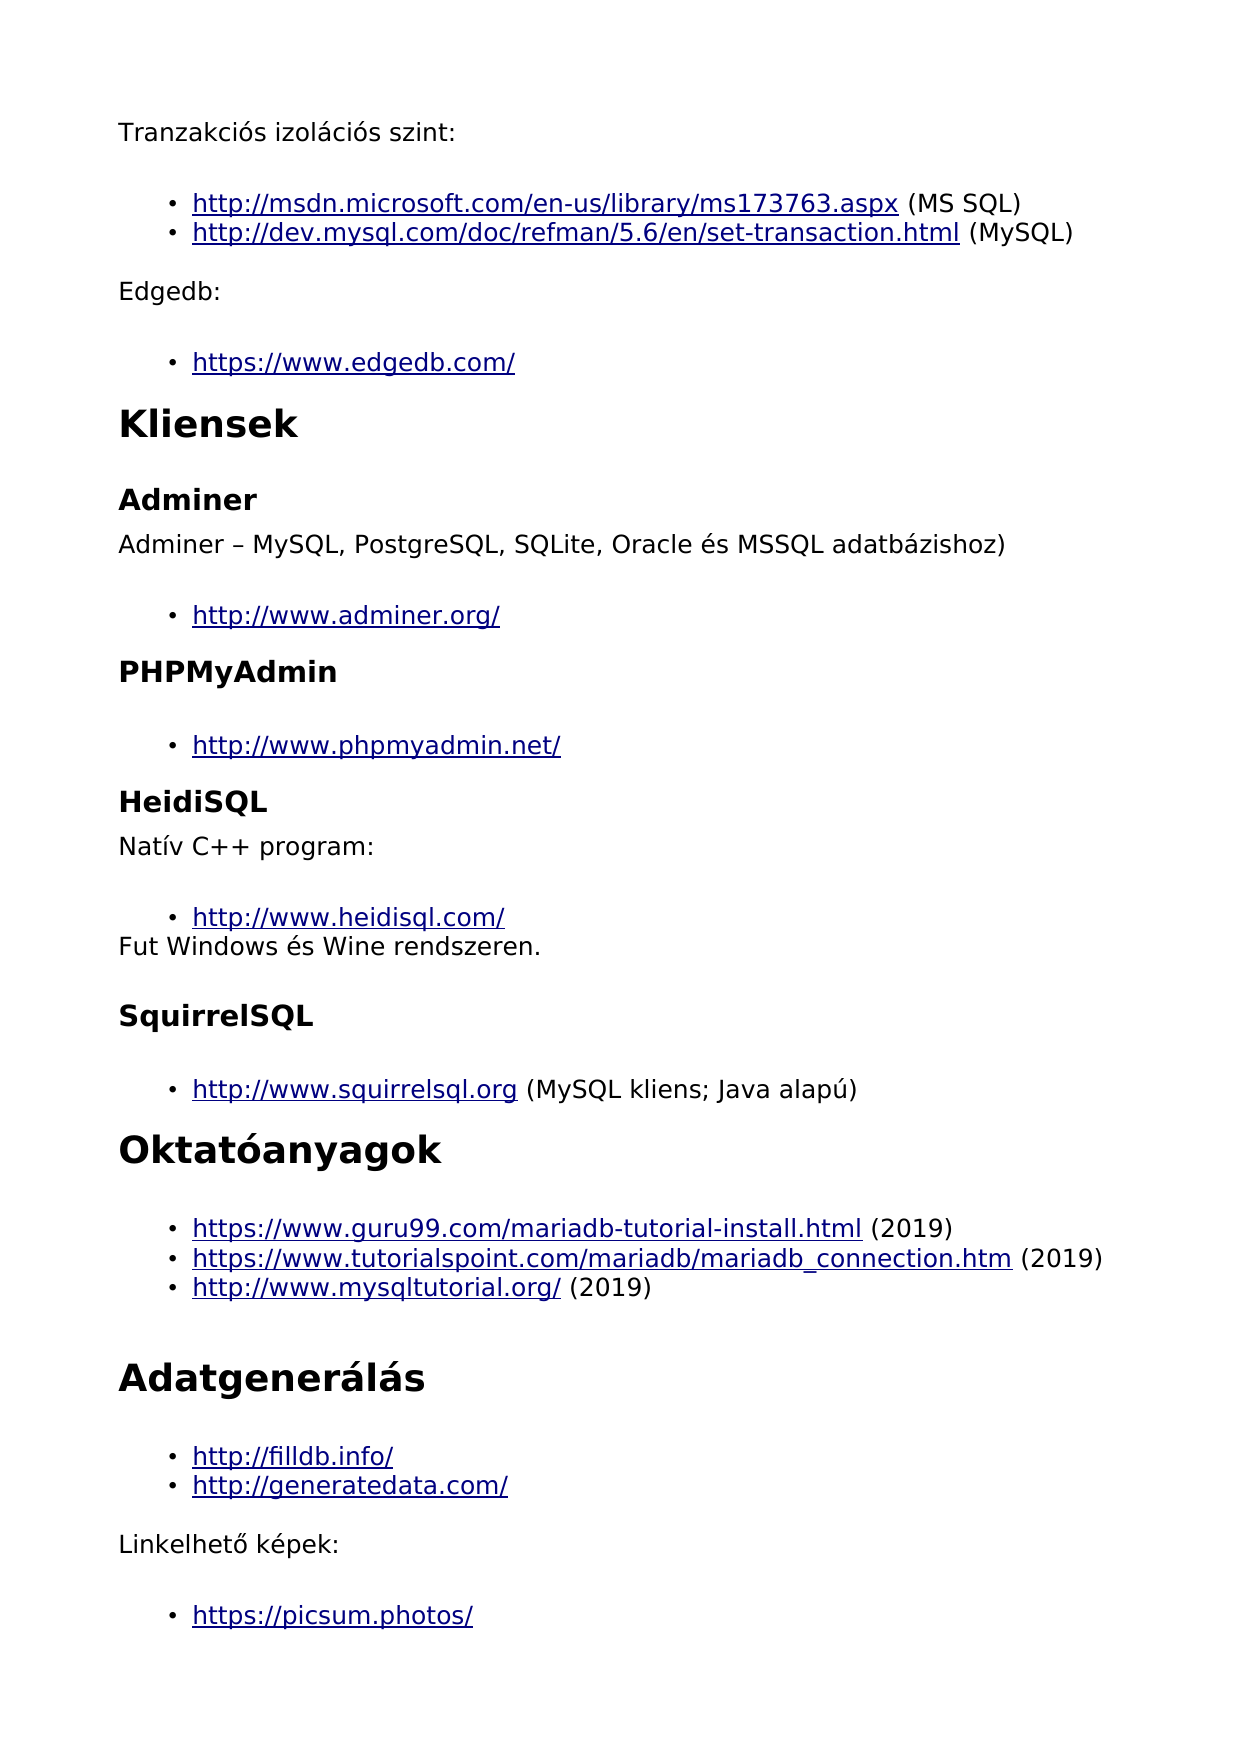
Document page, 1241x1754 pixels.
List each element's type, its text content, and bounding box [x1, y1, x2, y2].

list https://www.guru99.com/mariadb-tutorial-install.html (2019) [177, 1214, 1122, 1244]
list http://www.heidisql.com/ [177, 903, 1122, 932]
subtitle Kliensek [118, 402, 1122, 446]
list http://www.phpmyadmin.net/ [177, 731, 1122, 760]
list https://www.tutorialspoint.com/mariadb/mariadb_connection.htm (2019) [177, 1244, 1122, 1273]
list http://www.squirrelsql.org (MySQL kliens; Java alapú) [177, 1075, 1122, 1104]
list http://filldb.info/ [177, 1442, 1122, 1471]
list http://www.adminer.org/ [177, 601, 1122, 630]
text Fut Windows és Wine rendszeren. [118, 932, 1122, 961]
subtitle PHPMyAdmin [118, 655, 1122, 689]
text Natív C++ program: [118, 832, 1122, 861]
list http://www.mysqltutorial.org/ (2019) [177, 1273, 1122, 1302]
list http://dev.mysql.com/doc/refman/5.6/en/set-transaction.html (MySQL) [177, 218, 1122, 248]
subtitle Oktatóanyagok [118, 1129, 1122, 1173]
list https://www.edgedb.com/ [177, 348, 1122, 377]
list http://generatedata.com/ [177, 1471, 1122, 1501]
text Adminer – MySQL, PostgreSQL, SQLite, Oracle és MSSQL adatbázishoz) [118, 530, 1122, 559]
subtitle Adminer [118, 483, 1122, 517]
list http://msdn.microsoft.com/en-us/library/ms173763.aspx (MS SQL) [177, 189, 1122, 218]
text Linkelhető képek: [118, 1530, 1122, 1559]
subtitle Adatgenerálás [118, 1357, 1122, 1400]
text Edgedb: [118, 277, 1122, 306]
list https://picsum.photos/ [177, 1601, 1122, 1630]
text Tranzakciós izolációs szint: [118, 118, 1122, 147]
subtitle HeidiSQL [118, 785, 1122, 819]
subtitle SquirrelSQL [118, 999, 1122, 1033]
